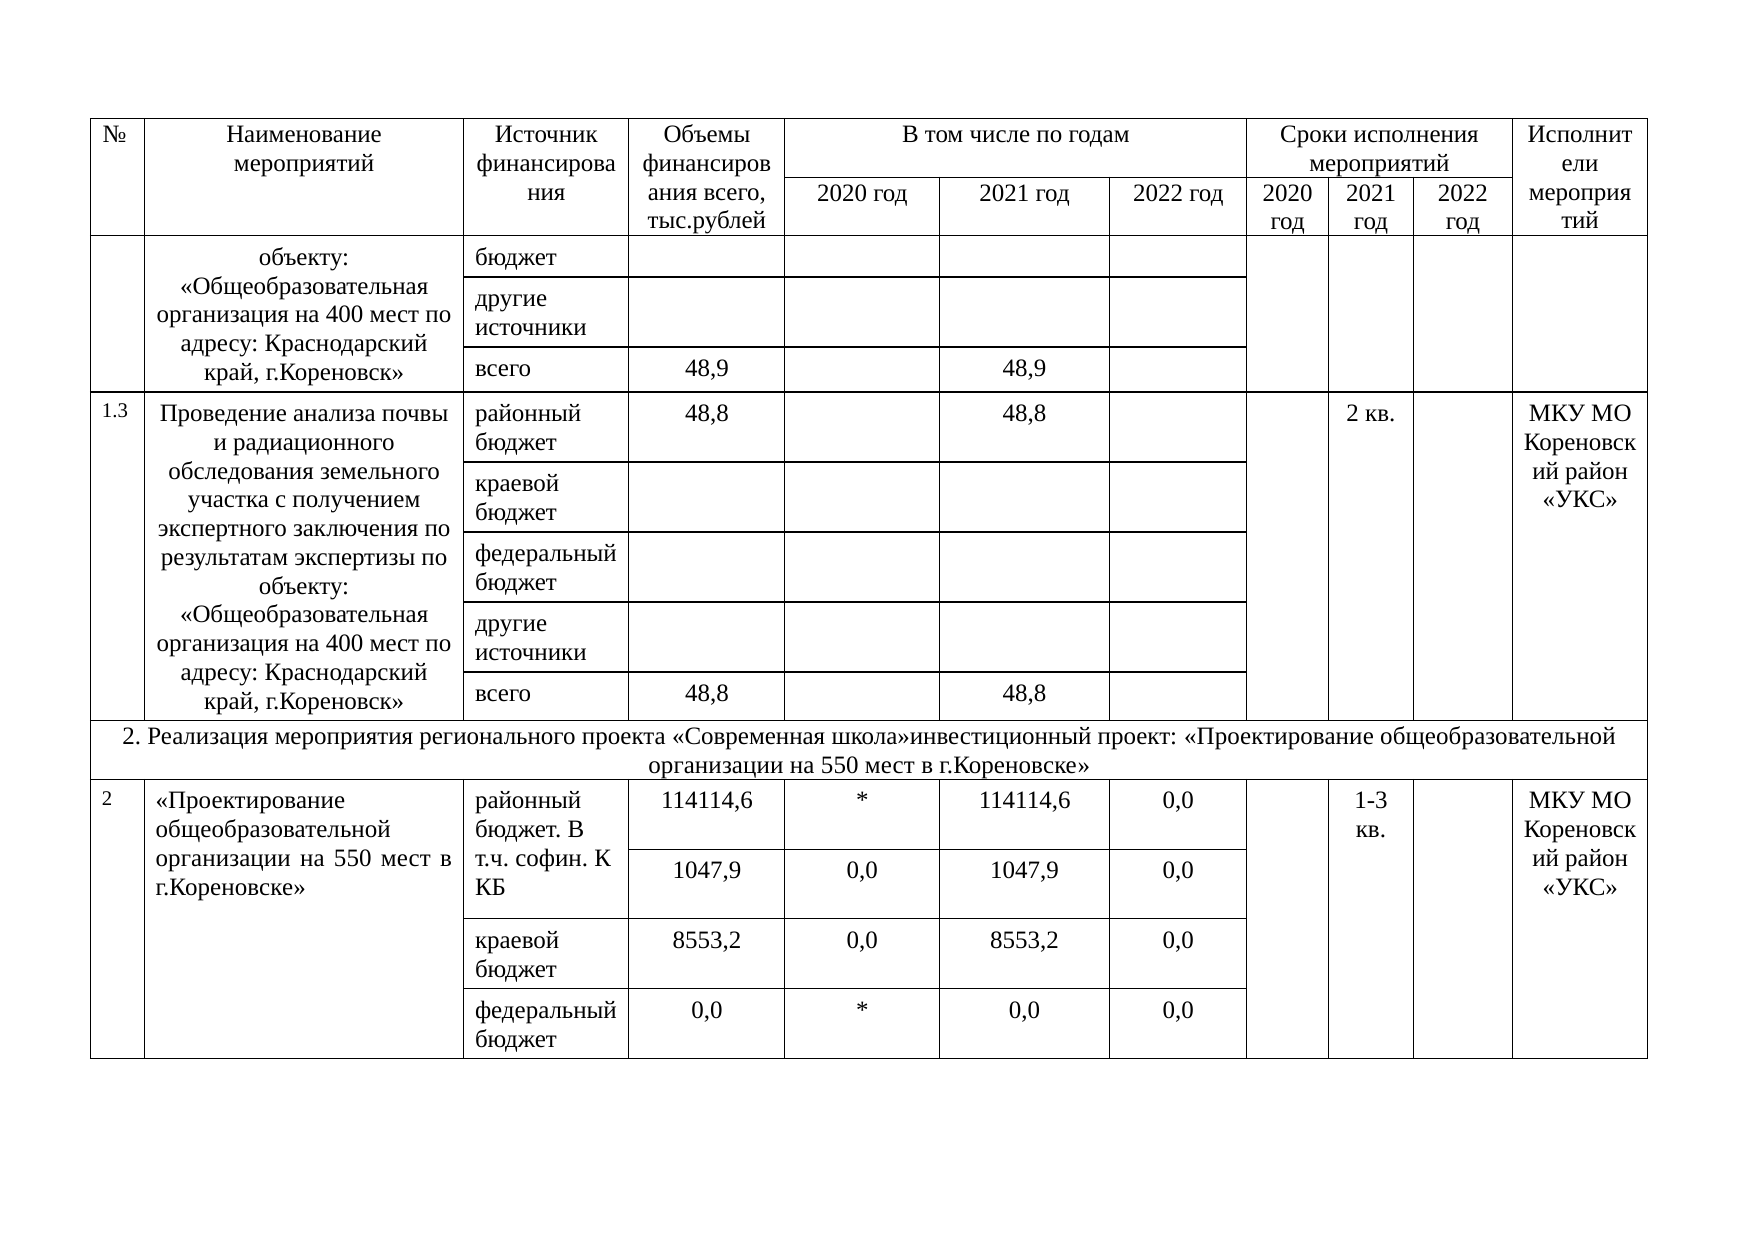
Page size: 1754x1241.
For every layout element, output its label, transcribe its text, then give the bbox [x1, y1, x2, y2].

table_cell [1110, 673, 1246, 720]
table_cell [1110, 603, 1246, 671]
table_cell [629, 533, 784, 601]
table_cell 8553,2 [940, 919, 1109, 988]
table_cell [1110, 393, 1246, 461]
table_cell [1110, 463, 1246, 531]
table_cell * [785, 989, 939, 1058]
table_cell [785, 533, 939, 601]
table_header Исполнители мероприятий (муниципальный заказчик) [1513, 119, 1647, 235]
table_cell объекту: «Общеобразовательная организация на 400 мест по адресу: Краснодарский край, г.Кореновск» [145, 236, 463, 391]
table_cell МКУ МО Кореновский район «УКС» [1513, 780, 1647, 1058]
table_cell [785, 236, 939, 276]
table_cell краевой бюджет [464, 919, 628, 988]
table_cell 1.3 [91, 393, 144, 720]
table_cell [1329, 236, 1413, 391]
table_cell Проведение анализа почвы и радиационного обследования земельного участка с получением экспертного заключения по результатам экспертизы по объекту: «Общеобразовательная организация на 400 мест по адресу: Краснодарский край, г.Кореновск» [145, 393, 463, 720]
table_cell [1247, 393, 1328, 720]
table_cell районный бюджет [464, 393, 628, 461]
table_cell другие источники [464, 278, 628, 346]
table_cell федеральный бюджет [464, 989, 628, 1058]
table_cell федеральный бюджет [464, 533, 628, 601]
table_cell 1-3 кв. [1329, 780, 1413, 1058]
table_cell 48,8 [940, 393, 1109, 461]
table_cell [1414, 236, 1512, 391]
table_header Источник финансирования [464, 119, 628, 235]
table_cell [785, 673, 939, 720]
table_cell бюджет [464, 236, 628, 276]
table_header Сроки исполнения мероприятий [1247, 119, 1512, 177]
table_cell краевой бюджет [464, 463, 628, 531]
table_cell [785, 463, 939, 531]
table_cell [1110, 278, 1246, 346]
table_cell 0,0 [1110, 989, 1246, 1058]
table_cell 1047,9 [940, 850, 1109, 918]
table_cell 2 [91, 780, 144, 1058]
table_cell 2 кв. [1329, 393, 1413, 720]
table_cell районный бюджет. В т.ч. софин. К КБ [464, 780, 628, 918]
table_cell [785, 603, 939, 671]
table_cell [91, 236, 144, 391]
table_cell [1110, 533, 1246, 601]
table_cell [940, 463, 1109, 531]
table_header Наименование мероприятий [145, 119, 463, 235]
table_cell [1110, 236, 1246, 276]
table_cell 2022 год [1110, 178, 1246, 235]
table_cell МКУ МО Кореновский район «УКС» [1513, 393, 1647, 720]
table_cell 48,8 [629, 393, 784, 461]
table_cell 48,9 [629, 348, 784, 391]
table_cell [1247, 780, 1328, 1058]
table_cell 0,0 [940, 989, 1109, 1058]
table_cell 0,0 [1110, 919, 1246, 988]
table_cell * [785, 780, 939, 848]
table_cell [629, 463, 784, 531]
table_cell 8553,2 [629, 919, 784, 988]
table_cell 114114,6 [629, 780, 784, 848]
table_cell 2021 год [940, 178, 1109, 235]
table_cell 2. Реализация мероприятия регионального проекта «Современная школа»инвестиционный проект: «Проектирование общеобразовательной организации на 550 мест в г.Кореновске» [91, 721, 1647, 779]
table_cell 0,0 [785, 919, 939, 988]
table_cell [629, 236, 784, 276]
table_cell «Проектирование общеобразовательной организации на 550 мест в г.Кореновске» [145, 780, 463, 1058]
table_cell всего [464, 673, 628, 720]
table_cell [785, 278, 939, 346]
table_cell 2022 год [1414, 178, 1512, 235]
table_cell 48,8 [629, 673, 784, 720]
table_header В том числе по годам [785, 119, 1246, 177]
table_cell 0,0 [785, 850, 939, 918]
table_cell 2020 год [785, 178, 939, 235]
table_cell [940, 236, 1109, 276]
table_cell МКУ МО Кореновский район «УКС» [1513, 236, 1647, 391]
table_cell [940, 278, 1109, 346]
table_cell 0,0 [629, 989, 784, 1058]
table_cell другие источники [464, 603, 628, 671]
table_header № [91, 119, 144, 235]
table_cell 0,0 [1110, 780, 1246, 848]
table_cell 48,9 [940, 348, 1109, 391]
table_cell 2021 год [1329, 178, 1413, 235]
table_cell [1414, 393, 1512, 720]
table_cell всего [464, 348, 628, 391]
table_cell [629, 278, 784, 346]
table_cell [940, 533, 1109, 601]
table_cell [785, 393, 939, 461]
table_header Объемы финансирования всего, тыс.рублей [629, 119, 784, 235]
table_cell 2020 год [1247, 178, 1328, 235]
table_cell 1047,9 [629, 850, 784, 918]
table_cell 114114,6 [940, 780, 1109, 848]
table_cell [1247, 236, 1328, 391]
table_cell [1110, 348, 1246, 391]
table_cell [785, 348, 939, 391]
table_cell 0,0 [1110, 850, 1246, 918]
table_cell [629, 603, 784, 671]
table_cell [1414, 780, 1512, 1058]
table_cell 48,8 [940, 673, 1109, 720]
table_cell [940, 603, 1109, 671]
